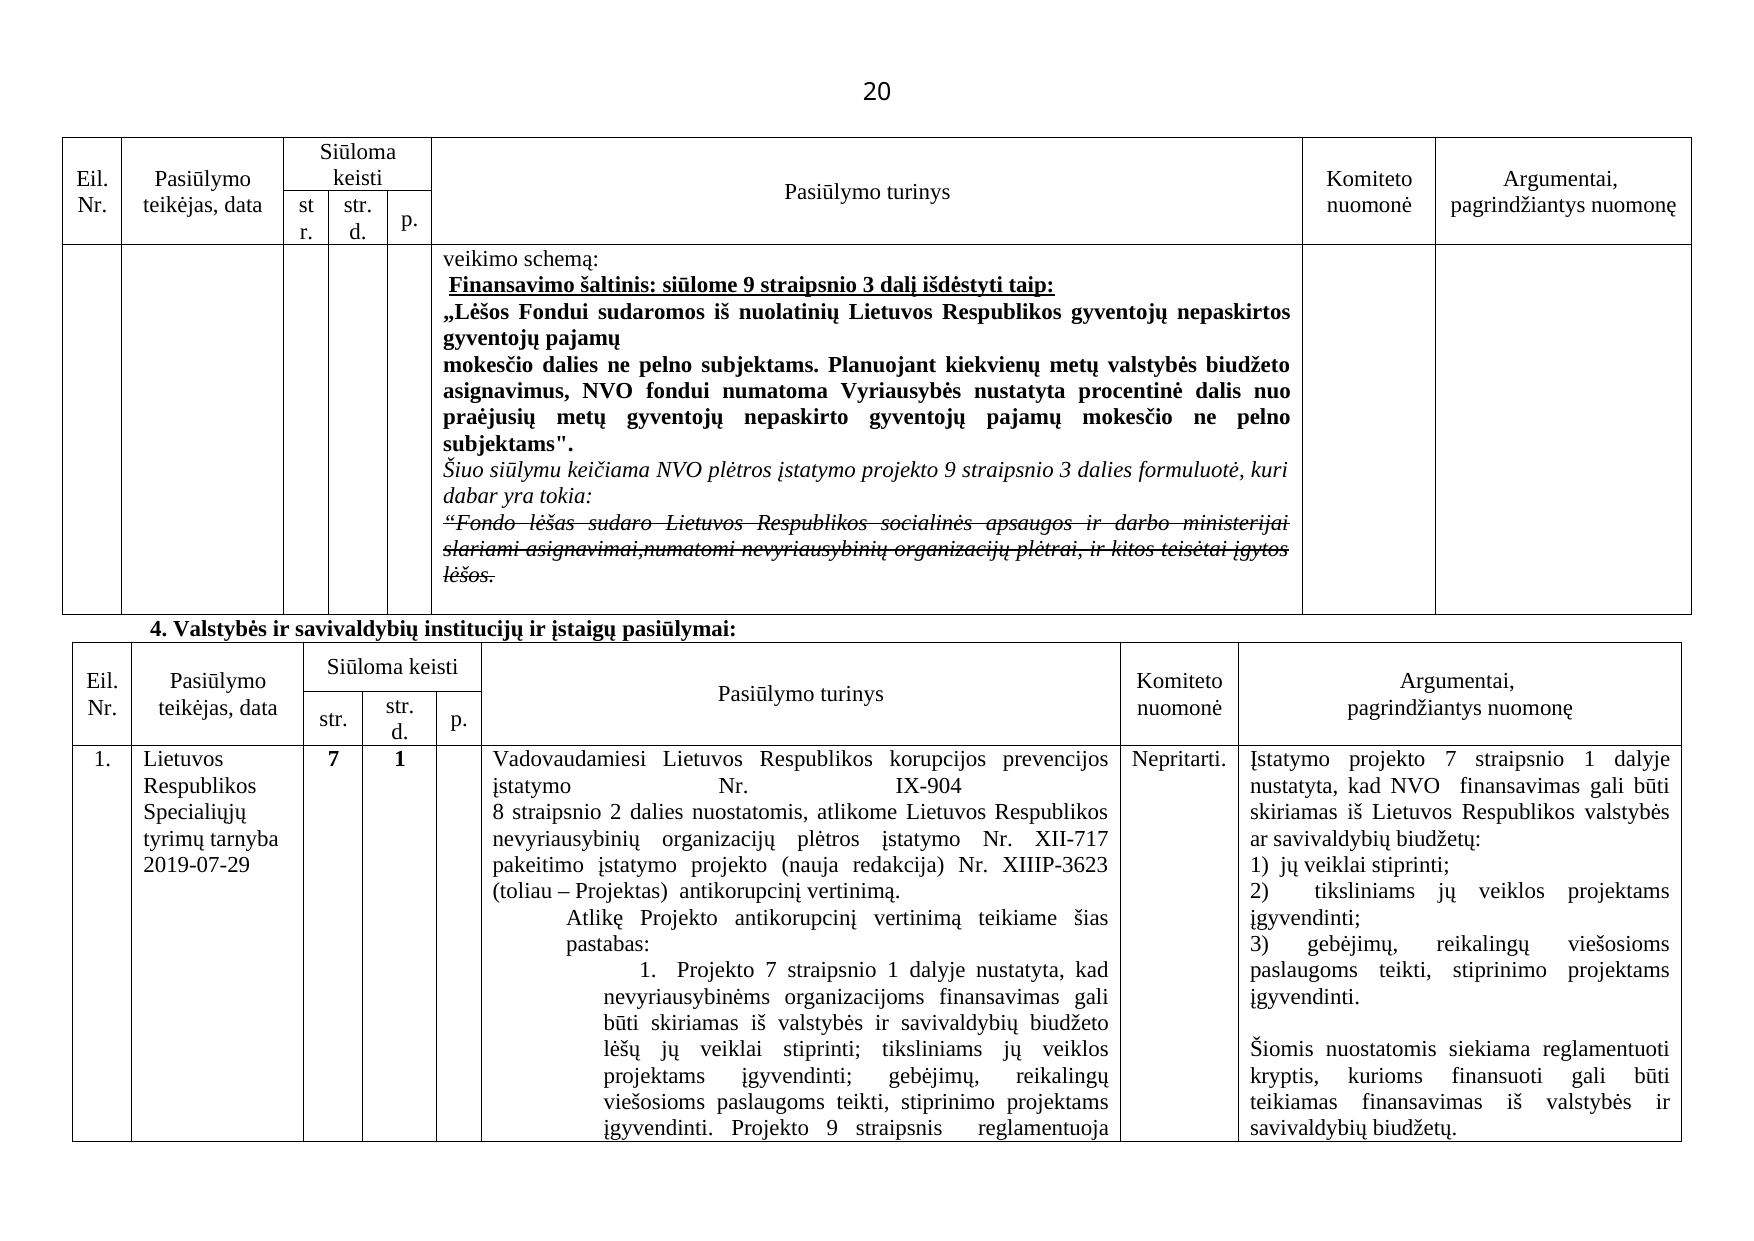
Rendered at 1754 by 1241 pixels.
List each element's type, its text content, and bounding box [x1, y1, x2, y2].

table_header Eil. Nr. [73, 643, 131, 744]
table_header Pasiūlymo turinys [482, 643, 1120, 744]
table_header Siūloma keisti [284, 138, 431, 190]
table_cell [1303, 245, 1435, 614]
table_header Pasiūlymo teikėjas, data [132, 643, 303, 744]
table_cell [1436, 245, 1691, 614]
table_cell 7 [304, 746, 362, 1141]
table_cell Lietuvos Respublikos Specialiųjų tyrimų tarnyba 2019-07-29 [132, 746, 303, 1141]
table_header Komiteto nuomonė [1303, 138, 1435, 244]
table_cell [329, 245, 387, 614]
table_header Eil. Nr. [63, 138, 121, 244]
table_cell str. d. [363, 692, 436, 744]
table_cell str. [304, 692, 362, 744]
table_header Pasiūlymo teikėjas, data [122, 138, 283, 244]
table_cell [284, 245, 328, 614]
table_cell [63, 245, 121, 614]
table_cell [437, 746, 481, 1141]
table_header Argumentai, pagrindžiantys nuomonę [1436, 138, 1691, 244]
table_cell [388, 245, 431, 614]
table_cell Vadovaudamiesi Lietuvos Respublikos korupcijos prevencijos įstatymo Nr. IX-904 8 straipsnio 2 dalies nuostatomis, atlikome Lietuvos Respublikos nevyriausybinių organizacijų plėtros įstatymo Nr. XII-717 pakeitimo įstatymo projekto (nauja redakcija) Nr. XIIIP-3623 (toliau – Projektas) antikorupcinį vertinimą. Atlikę Projekto antikorupcinį vertinimą teikiame šias pastabas: Projekto 7 straipsnio 1 dalyje nustatyta, kad nevyriausybinėms organizacijoms finansavimas gali būti skiriamas iš valstybės ir savivaldybių biudžeto lėšų jų veiklai stiprinti; tiksliniams jų veiklos projektams įgyvendinti; gebėjimų, reikalingų viešosioms paslaugoms teikti, stiprinimo projektams įgyvendinti. Projekto 9 straipsnis reglamentuoja [482, 746, 1120, 1141]
table_header Komiteto nuomonė [1121, 643, 1238, 744]
table_cell str. [284, 191, 328, 244]
table_header Siūloma keisti [304, 643, 481, 691]
table_cell 1. [73, 746, 131, 1141]
table_header Pasiūlymo turinys [432, 138, 1302, 244]
text 4. Valstybės ir savivaldybių institucijų ir įstaigų pasiūlymai: [75, 615, 1679, 642]
table_cell Nepritarti. [1121, 746, 1238, 1141]
table_cell str. d. [329, 191, 387, 244]
table_cell veikimo schemą: Finansavimo šaltinis: siūlome 9 straipsnio 3 dalį išdėstyti taip: „Lėšos Fondui sudaromos iš nuolatinių Lietuvos Respublikos gyventojų nepaskirtos gyventojų pajamų mokesčio dalies ne pelno subjektams. Planuojant kiekvienų metų valstybės biudžeto asignavimus, NVO fondui numatoma Vyriausybės nustatyta procentinė dalis nuo praėjusių metų gyventojų nepaskirto gyventojų pajamų mokesčio ne pelno subjektams". Šiuo siūlymu keičiama NVO plėtros įstatymo projekto 9 straipsnio 3 dalies formuluotė, kuri dabar yra tokia: “Fondo lėšas sudaro Lietuvos Respublikos socialinės apsaugos ir darbo ministerijai slariami asignavimai,numatomi nevyriausybinių organizacijų plėtrai, ir kitos teisėtai įgytos lėšos. [432, 245, 1302, 614]
table_cell [122, 245, 283, 614]
table_cell p. [388, 191, 431, 244]
table_cell p. [437, 692, 481, 744]
table_header Argumentai, pagrindžiantys nuomonę [1239, 643, 1681, 744]
table_cell 1 [363, 746, 436, 1141]
table_cell Įstatymo projekto 7 straipsnio 1 dalyje nustatyta, kad NVO finansavimas gali būti skiriamas iš Lietuvos Respublikos valstybės ar savivaldybių biudžetų: 1) jų veiklai stiprinti; 2) tiksliniams jų veiklos projektams įgyvendinti; 3) gebėjimų, reikalingų viešosioms paslaugoms teikti, stiprinimo projektams įgyvendinti. Šiomis nuostatomis siekiama reglamentuoti kryptis, kurioms finansuoti gali būti teikiamas finansavimas iš valstybės ir savivaldybių biudžetų. [1239, 746, 1681, 1141]
